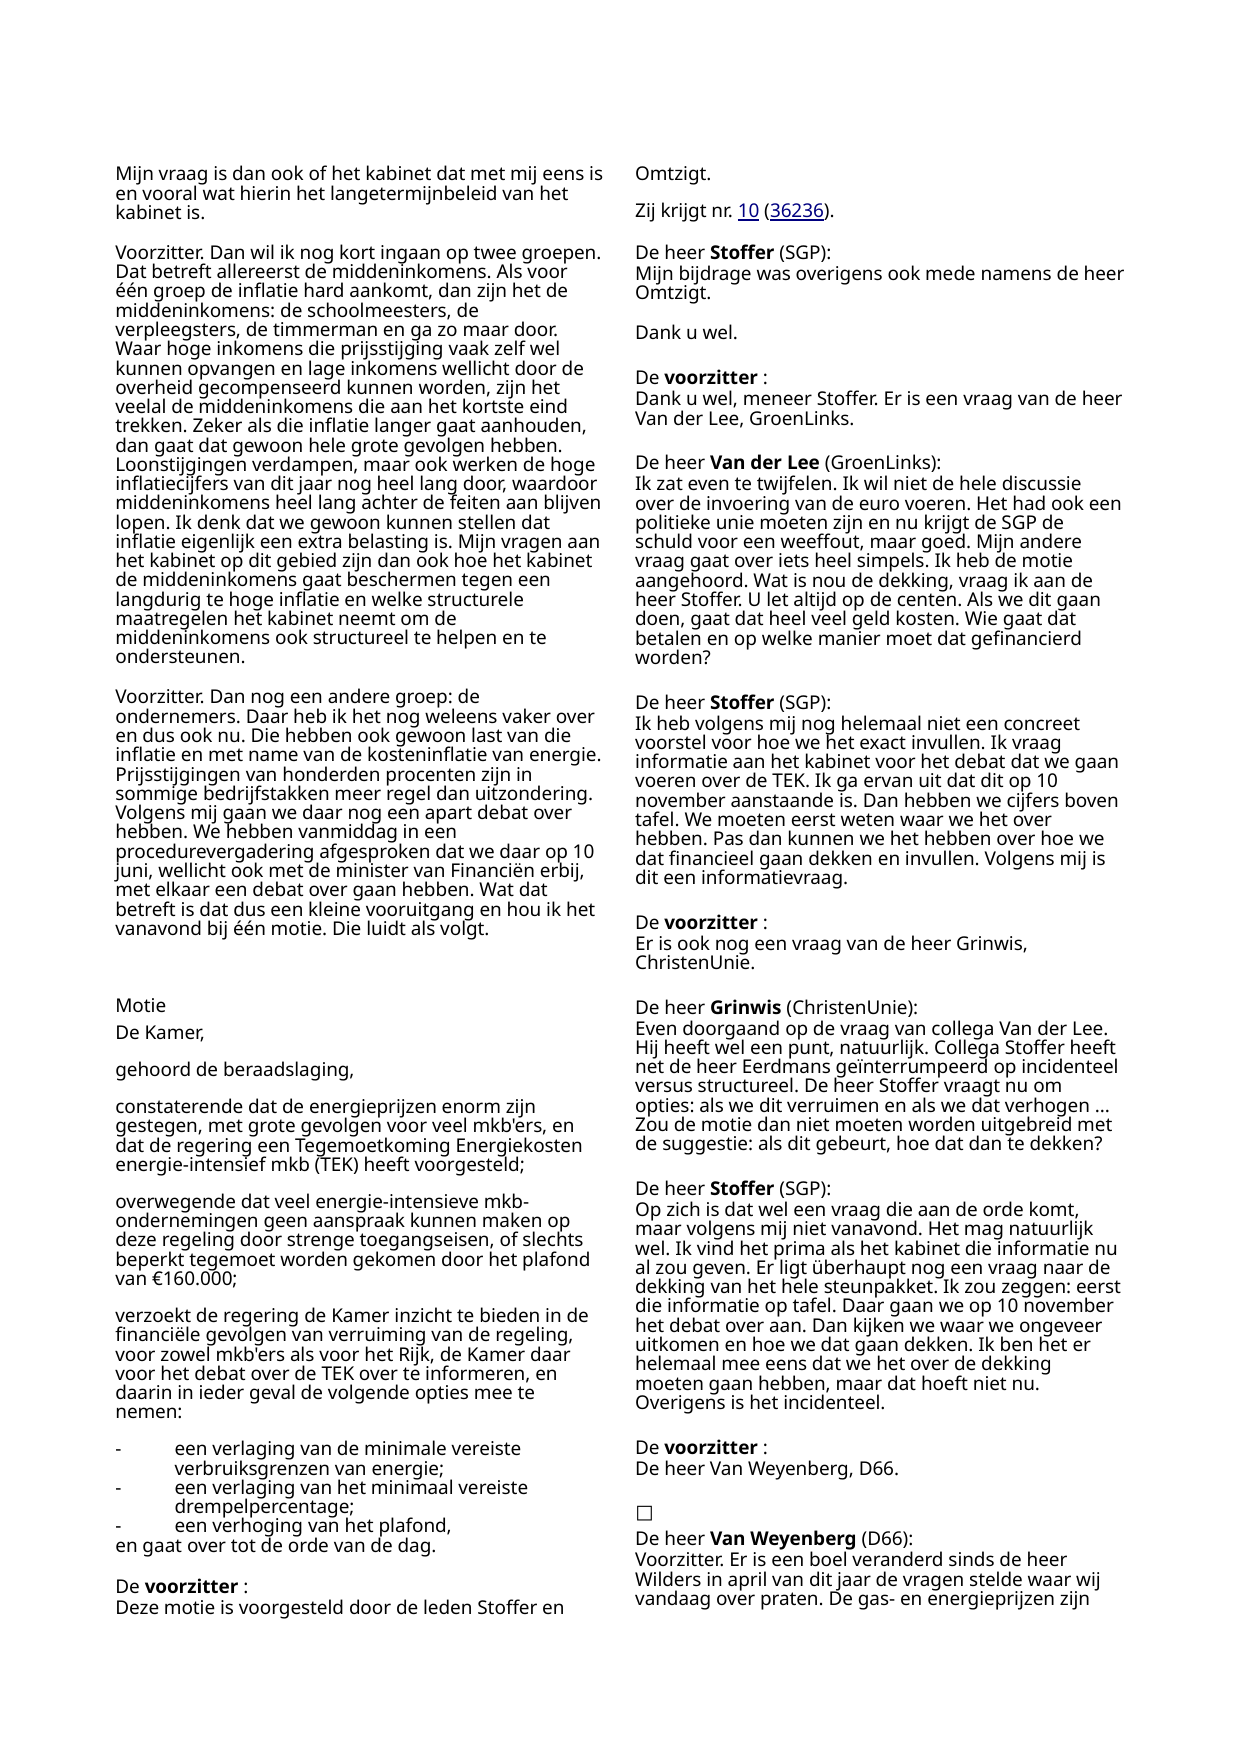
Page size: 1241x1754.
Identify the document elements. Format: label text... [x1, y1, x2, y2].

text verzoekt de regering de Kamer inzicht te bieden in de financiële gevolgen van verruiming van de regeling, voor zowel mkb'ers als voor het Rijk, de Kamer daar voor het debat over de TEK over te informeren, en daarin in ieder geval de volgende opties mee te nemen: [115, 1307, 605, 1423]
text Voorzitter. Dan wil ik nog kort ingaan op twee groepen. Dat betreft allereerst de middeninkomens. Als voor één groep de inflatie hard aankomt, dan zijn het de middeninkomens: de schoolmeesters, de verpleegsters, de timmerman en ga zo maar door. Waar hoge inkomens die prijsstijging vaak zelf wel kunnen opvangen en lage inkomens wellicht door de overheid gecompenseerd kunnen worden, zijn het veelal de middeninkomens die aan het kortste eind trekken. Zeker als die inflatie langer gaat aanhouden, dan gaat dat gewoon hele grote gevolgen hebben. Loonstijgingen verdampen, maar ook werken de hoge inflatiecijfers van dit jaar nog heel lang door, waardoor middeninkomens heel lang achter de feiten aan blijven lopen. Ik denk dat we gewoon kunnen stellen dat inflatie eigenlijk een extra belasting is. Mijn vragen aan het kabinet op dit gebied zijn dan ook hoe het kabinet de middeninkomens gaat beschermen tegen een langdurig te hoge inflatie en welke structurele maatregelen het kabinet neemt om de middeninkomens ook structureel te helpen en te ondersteunen. [115, 244, 605, 668]
text Deze motie is voorgesteld door de leden Stoffer en [115, 1599, 605, 1619]
text Omtzigt. [635, 165, 1125, 184]
text Zij krijgt nr. 10 (36236). [635, 202, 1125, 222]
text De heer Van Weyenberg (D66): [635, 1526, 1125, 1551]
text De voorzitter : [635, 364, 1125, 390]
text De heer Stoffer (SGP): [635, 239, 1125, 265]
text De voorzitter : [115, 1574, 605, 1599]
text gehoord de beraadslaging, [115, 1061, 605, 1080]
text Voorzitter. Er is een boel veranderd sinds de heer Wilders in april van dit jaar de vragen stelde waar wij vandaag over praten. De gas- en energieprijzen zijn [635, 1551, 1125, 1609]
text De voorzitter : [635, 909, 1125, 934]
text Voorzitter. Dan nog een andere groep: de ondernemers. Daar heb ik het nog weleens vaker over en dus ook nu. Die hebben ook gewoon last van die inflatie en met name van de kosteninflatie van energie. Prijsstijgingen van honderden procenten zijn in sommige bedrijfstakken meer regel dan uitzondering. Volgens mij gaan we daar nog een apart debat over hebben. We hebben vanmiddag in een procedurevergadering afgesproken dat we daar op 10 juni, wellicht ook met de minister van Financiën erbij, met elkaar een debat over gaan hebben. Wat dat betreft is dat dus een kleine vooruitgang en hou ik het vanavond bij één motie. Die luidt als volgt. [115, 688, 605, 939]
text constaterende dat de energieprijzen enorm zijn gestegen, met grote gevolgen voor veel mkb'ers, en dat de regering een Tegemoetkoming Energiekosten energie-intensief mkb (TEK) heeft voorgesteld; [115, 1098, 605, 1175]
text Ik heb volgens mij nog helemaal niet een concreet voorstel voor hoe we het exact invullen. Ik vraag informatie aan het kabinet voor het debat dat we gaan voeren over de TEK. Ik ga ervan uit dat dit op 10 november aanstaande is. Dan hebben we cijfers boven tafel. We moeten eerst weten waar we het over hebben. Pas dan kunnen we het hebben over hoe we dat financieel gaan dekken en invullen. Volgens mij is dit een informatievraag. [635, 714, 1125, 888]
text en gaat over tot de orde van de dag. [115, 1537, 605, 1556]
text Er is ook nog een vraag van de heer Grinwis, ChristenUnie. [635, 934, 1125, 973]
text De heer Van der Lee (GroenLinks): [635, 449, 1125, 475]
text Dank u wel. [635, 324, 1125, 344]
text De heer Stoffer (SGP): [635, 689, 1125, 714]
text Motie [115, 992, 605, 1018]
text De voorzitter : [635, 1434, 1125, 1460]
text Mijn bijdrage was overigens ook mede namens de heer Omtzigt. [635, 265, 1125, 304]
text Mijn vraag is dan ook of het kabinet dat met mij eens is en vooral wat hierin het langetermijnbeleid van het kabinet is. [115, 165, 605, 223]
text Ik zat even te twijfelen. Ik wil niet de hele discussie over de invoering van de euro voeren. Het had ook een politieke unie moeten zijn en nu krijgt de SGP de schuld voor een weeffout, maar goed. Mijn andere vraag gaat over iets heel simpels. Ik heb de motie aangehoord. Wat is nou de dekking, vraag ik aan de heer Stoffer. U let altijd op de centen. Als we dit gaan doen, gaat dat heel veel geld kosten. Wie gaat dat betalen en op welke manier moet dat gefinancierd worden? [635, 475, 1125, 668]
list een verhoging van het plafond, [115, 1517, 605, 1537]
list een verlaging van de minimale vereiste verbruiksgrenzen van energie; [115, 1440, 605, 1479]
text Even doorgaand op de vraag van collega Van der Lee. Hij heeft wel een punt, natuurlijk. Collega Stoffer heeft net de heer Eerdmans geïnterrumpeerd op incidenteel versus structureel. De heer Stoffer vraagt nu om opties: als we dit verruimen en als we dat verhogen ... Zou de motie dan niet moeten worden uitgebreid met de suggestie: als dit gebeurt, hoe dat dan te dekken? [635, 1020, 1125, 1154]
text overwegende dat veel energie-intensieve mkb-ondernemingen geen aanspraak kunnen maken op deze regeling door strenge toegangseisen, of slechts beperkt tegemoet worden gekomen door het plafond van €160.000; [115, 1193, 605, 1289]
text De heer Van Weyenberg, D66. [635, 1460, 1125, 1479]
text De Kamer, [115, 1024, 605, 1043]
text Dank u wel, meneer Stoffer. Er is een vraag van de heer Van der Lee, GroenLinks. [635, 390, 1125, 429]
text Op zich is dat wel een vraag die aan de orde komt, maar volgens mij niet vanavond. Het mag natuurlijk wel. Ik vind het prima als het kabinet die informatie nu al zou geven. Er ligt überhaupt nog een vraag naar de dekking van het hele steunpakket. Ik zou zeggen: eerst die informatie op tafel. Daar gaan we op 10 november het debat over aan. Dan kijken we waar we ongeveer uitkomen en hoe we dat gaan dekken. Ik ben het er helemaal mee eens dat we het over de dekking moeten gaan hebben, maar dat hoeft niet nu. Overigens is het incidenteel. [635, 1201, 1125, 1413]
list een verlaging van het minimaal vereiste drempelpercentage; [115, 1479, 605, 1517]
text De heer Stoffer (SGP): [635, 1175, 1125, 1201]
text De heer Grinwis (ChristenUnie): [635, 994, 1125, 1020]
text ⬜ [635, 1500, 1125, 1526]
